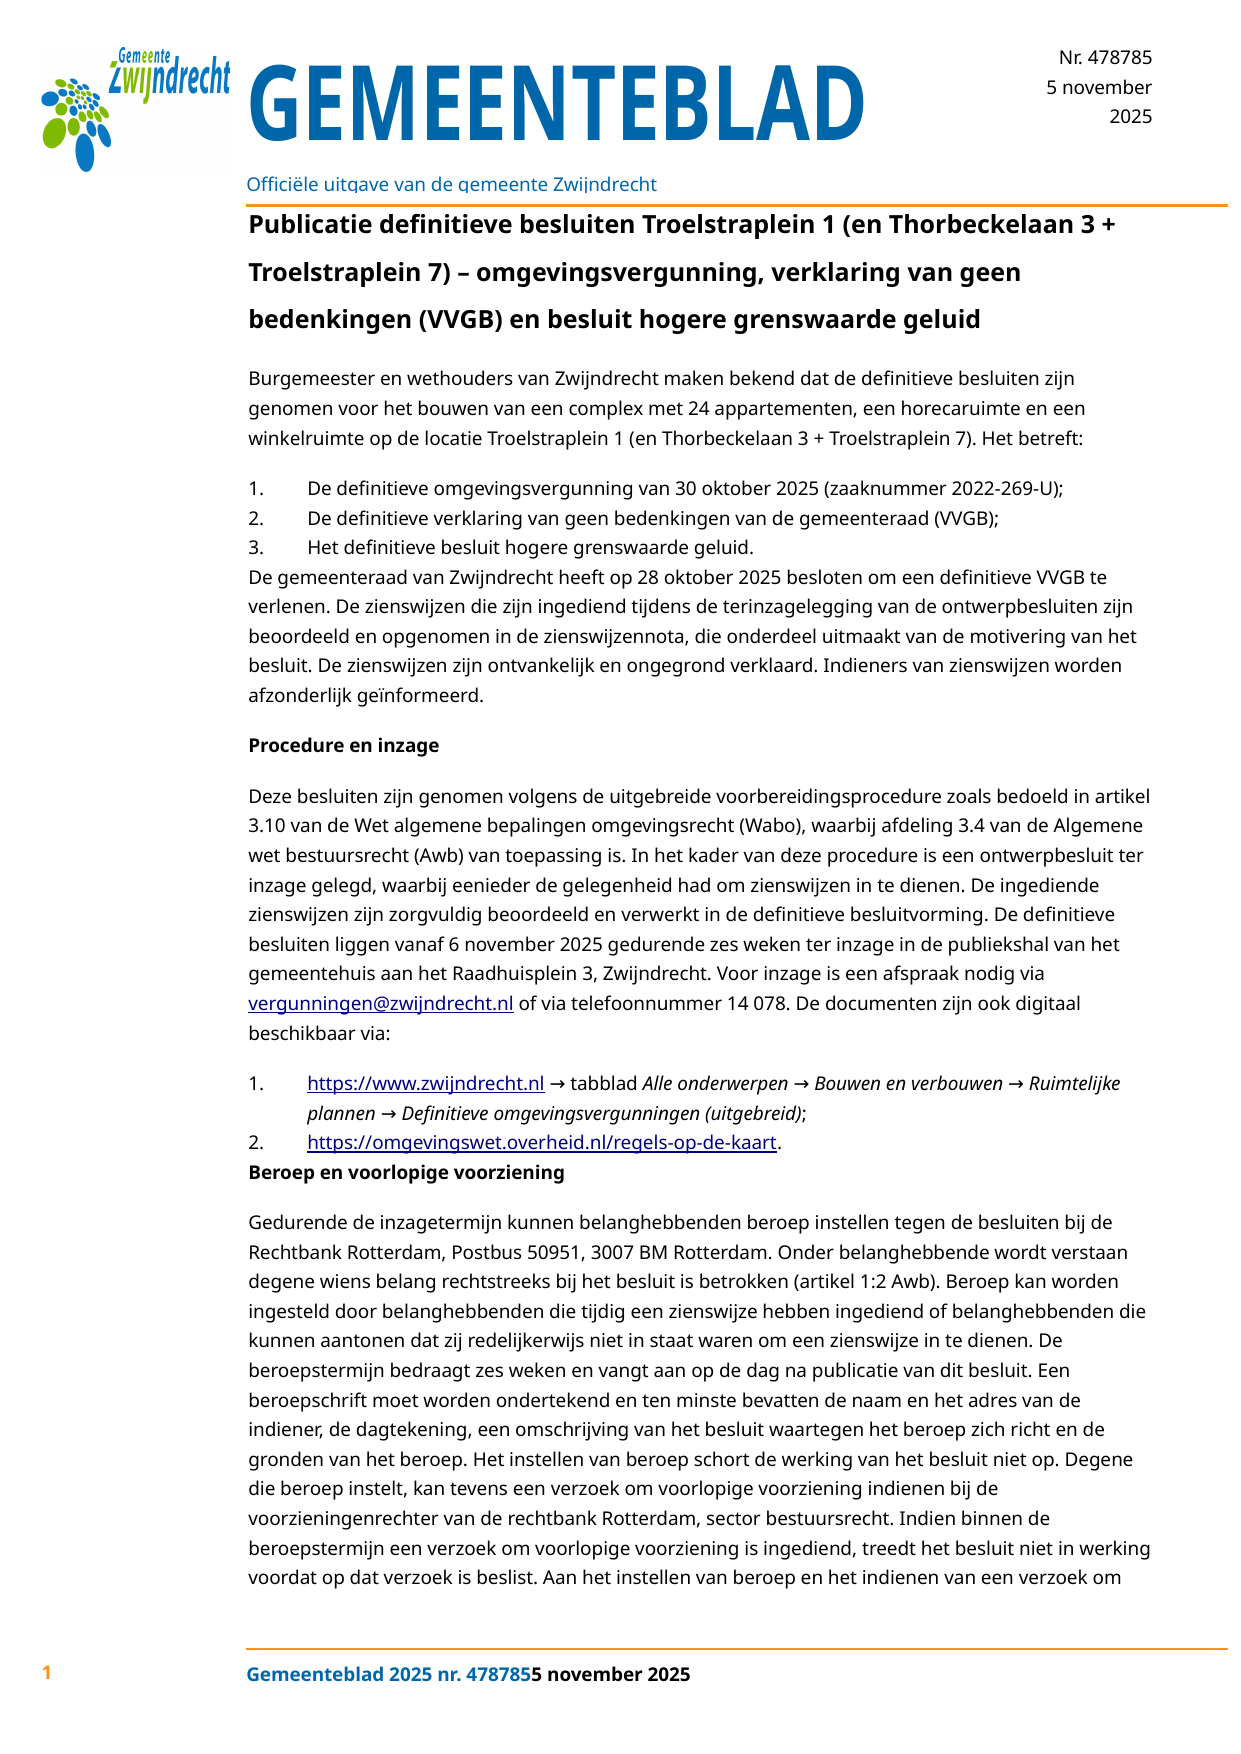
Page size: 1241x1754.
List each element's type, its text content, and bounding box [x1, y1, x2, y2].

list De definitieve omgevingsvergunning van 30 oktober 2025 (zaaknummer 2022-269-U); [248, 475, 1152, 501]
text Burgemeester en wethouders van Zwijndrecht maken bekend dat de definitieve besluiten zijn genomen voor het bouwen van een complex met 24 appartementen, een horecaruimte en een winkelruimte op de locatie Troelstraplein 1 (en Thorbeckelaan 3 + Troelstraplein 7). Het betreft: [248, 366, 1152, 450]
list https://omgevingswet.overheid.nl/regels-op-de-kaart. [248, 1129, 1152, 1155]
list Het definitieve besluit hogere grenswaarde geluid. [248, 534, 1152, 560]
list https://www.zwijndrecht.nl → tabblad Alle onderwerpen → Bouwen en verbouwen → Ruimtelijke plannen → Definitieve omgevingsvergunningen (uitgebreid); [248, 1070, 1152, 1125]
picture [41, 47, 231, 172]
text Publicatie definitieve besluiten Troelstraplein 1 (en Thorbeckelaan 3 + Troelstraplein 7) – omgevingsvergunning, verklaring van geen bedenkingen (VVGB) en besluit hogere grenswaarde geluid [248, 207, 1152, 336]
text Procedure en inzage [248, 733, 1152, 758]
text Deze besluiten zijn genomen volgens de uitgebreide voorbereidingsprocedure zoals bedoeld in artikel 3.10 van de Wet algemene bepalingen omgevingsrecht (Wabo), waarbij afdeling 3.4 van de Algemene wet bestuursrecht (Awb) van toepassing is. In het kader van deze procedure is een ontwerpbesluit ter inzage gelegd, waarbij eenieder de gelegenheid had om zienswijzen in te dienen. De ingediende zienswijzen zijn zorgvuldig beoordeeld en verwerkt in de definitieve besluitvorming. De definitieve besluiten liggen vanaf 6 november 2025 gedurende zes weken ter inzage in de publiekshal van het gemeentehuis aan het Raadhuisplein 3, Zwijndrecht. Voor inzage is een afspraak nodig via vergunningen@zwijndrecht.nl of via telefoonnummer 14 078. De documenten zijn ook digitaal beschikbaar via: [248, 783, 1152, 1045]
text Gedurende de inzagetermijn kunnen belanghebbenden beroep instellen tegen de besluiten bij de Rechtbank Rotterdam, Postbus 50951, 3007 BM Rotterdam. Onder belanghebbende wordt verstaan degene wiens belang rechtstreeks bij het besluit is betrokken (artikel 1:2 Awb). Beroep kan worden ingesteld door belanghebbenden die tijdig een zienswijze hebben ingediend of belanghebbenden die kunnen aantonen dat zij redelijkerwijs niet in staat waren om een zienswijze in te dienen. De beroepstermijn bedraagt zes weken en vangt aan op de dag na publicatie van dit besluit. Een beroepschrift moet worden ondertekend en ten minste bevatten de naam en het adres van de indiener, de dagtekening, een omschrijving van het besluit waartegen het beroep zich richt en de gronden van het beroep. Het instellen van beroep schort de werking van het besluit niet op. Degene die beroep instelt, kan tevens een verzoek om voorlopige voorziening indienen bij de voorzieningenrechter van de rechtbank Rotterdam, sector bestuursrecht. Indien binnen de beroepstermijn een verzoek om voorlopige voorziening is ingediend, treedt het besluit niet in werking voordat op dat verzoek is beslist. Aan het instellen van beroep en het indienen van een verzoek om [248, 1209, 1152, 1590]
text Beroep en voorlopige voorziening [248, 1159, 1152, 1184]
text De gemeenteraad van Zwijndrecht heeft op 28 oktober 2025 besloten om een definitieve VVGB te verlenen. De zienswijzen die zijn ingediend tijdens de terinzagelegging van de ontwerpbesluiten zijn beoordeeld en opgenomen in de zienswijzennota, die onderdeel uitmaakt van de motivering van het besluit. De zienswijzen zijn ontvankelijk en ongegrond verklaard. Indieners van zienswijzen worden afzonderlijk geïnformeerd. [248, 564, 1152, 708]
list De definitieve verklaring van geen bedenkingen van de gemeenteraad (VVGB); [248, 505, 1152, 530]
